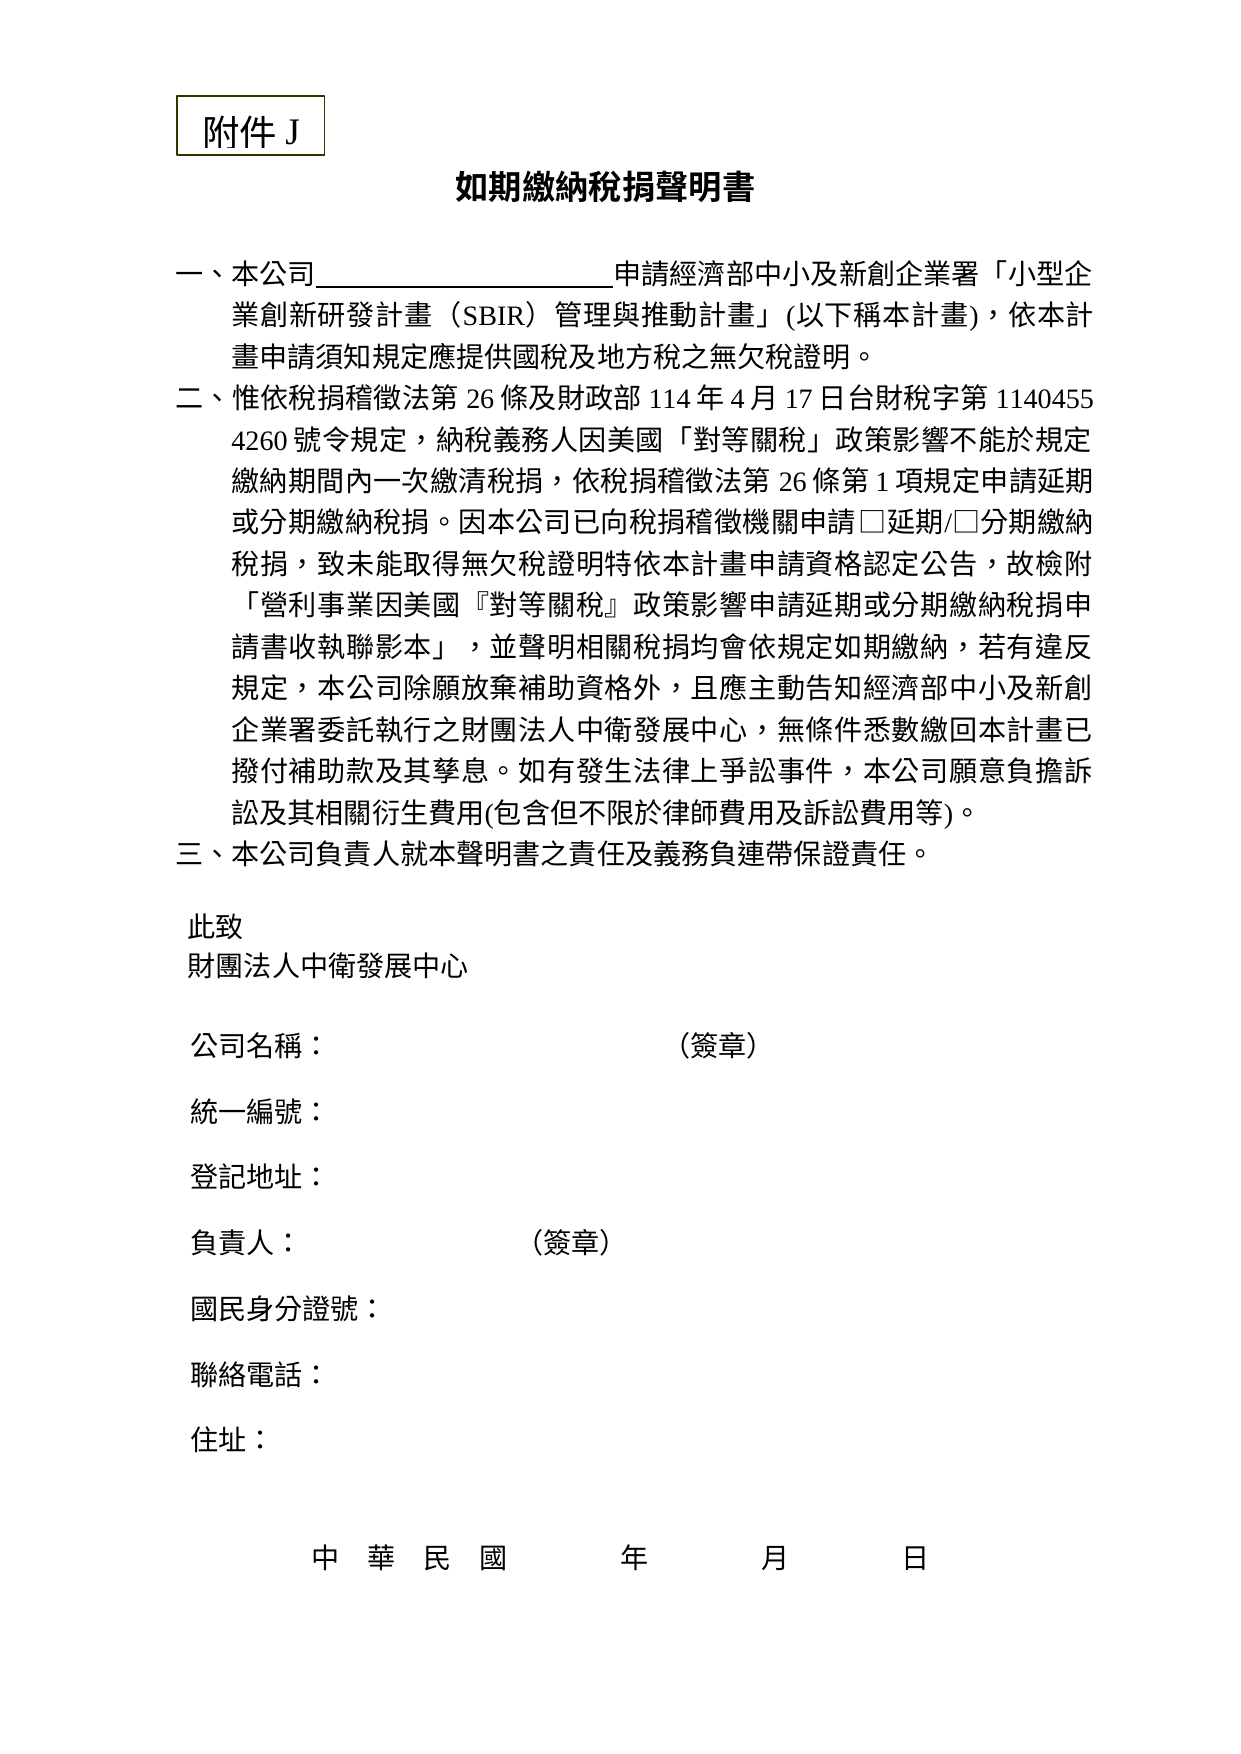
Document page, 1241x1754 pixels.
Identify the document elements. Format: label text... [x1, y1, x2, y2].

text 聯絡電話： [190, 1352, 1094, 1393]
text 統一編號： [190, 1089, 1094, 1130]
text 此致 [187, 907, 1094, 946]
text 如期繳納稅捐聲明書 [455, 161, 1094, 209]
text 國民身分證號： [190, 1287, 1094, 1327]
text 中 華 民 國 年 月 日 [175, 1536, 1065, 1577]
text 一、本公司 申請經濟部中小及新創企業署「小型企業創新研發計畫（SBIR）管理與推動計畫」(以下稱本計畫)，依本計畫申請須知規定應提供國稅及地方稅之無欠稅證明。 [175, 251, 1094, 375]
text 二、惟依稅捐稽徵法第26條及財政部114年4月17日台財稅字第11404554260號令規定，納稅義務人因美國「對等關稅」政策影響不能於規定繳納期間內一次繳清稅捐，依稅捐稽徵法第26條第1項規定申請延期或分期繳納稅捐。因本公司已向稅捐稽徵機關申請□延期/□分期繳納稅捐，致未能取得無欠稅證明特依本計畫申請資格認定公告，故檢附「營利事業因美國『對等關稅』政策影響申請延期或分期繳納稅捐申請書收執聯影本」，並聲明相關稅捐均會依規定如期繳納，若有違反規定，本公司除願放棄補助資格外，且應主動告知經濟部中小及新創企業署委託執行之財團法人中衛發展中心，無條件悉數繳回本計畫已撥付補助款及其孳息。如有發生法律上爭訟事件，本公司願意負擔訴訟及其相關衍生費用(包含但不限於律師費用及訴訟費用等)。 [175, 376, 1094, 831]
text 公司名稱： （簽章） [190, 1024, 1094, 1064]
text 財團法人中衛發展中心 [187, 946, 1094, 985]
text 住址： [190, 1418, 1094, 1459]
text 附件 J [192, 104, 309, 148]
text 登記地址： [190, 1155, 1094, 1196]
text 三、本公司負責人就本聲明書之責任及義務負連帶保證責任。 [175, 832, 1094, 873]
text 負責人： （簽章） [190, 1221, 1094, 1262]
